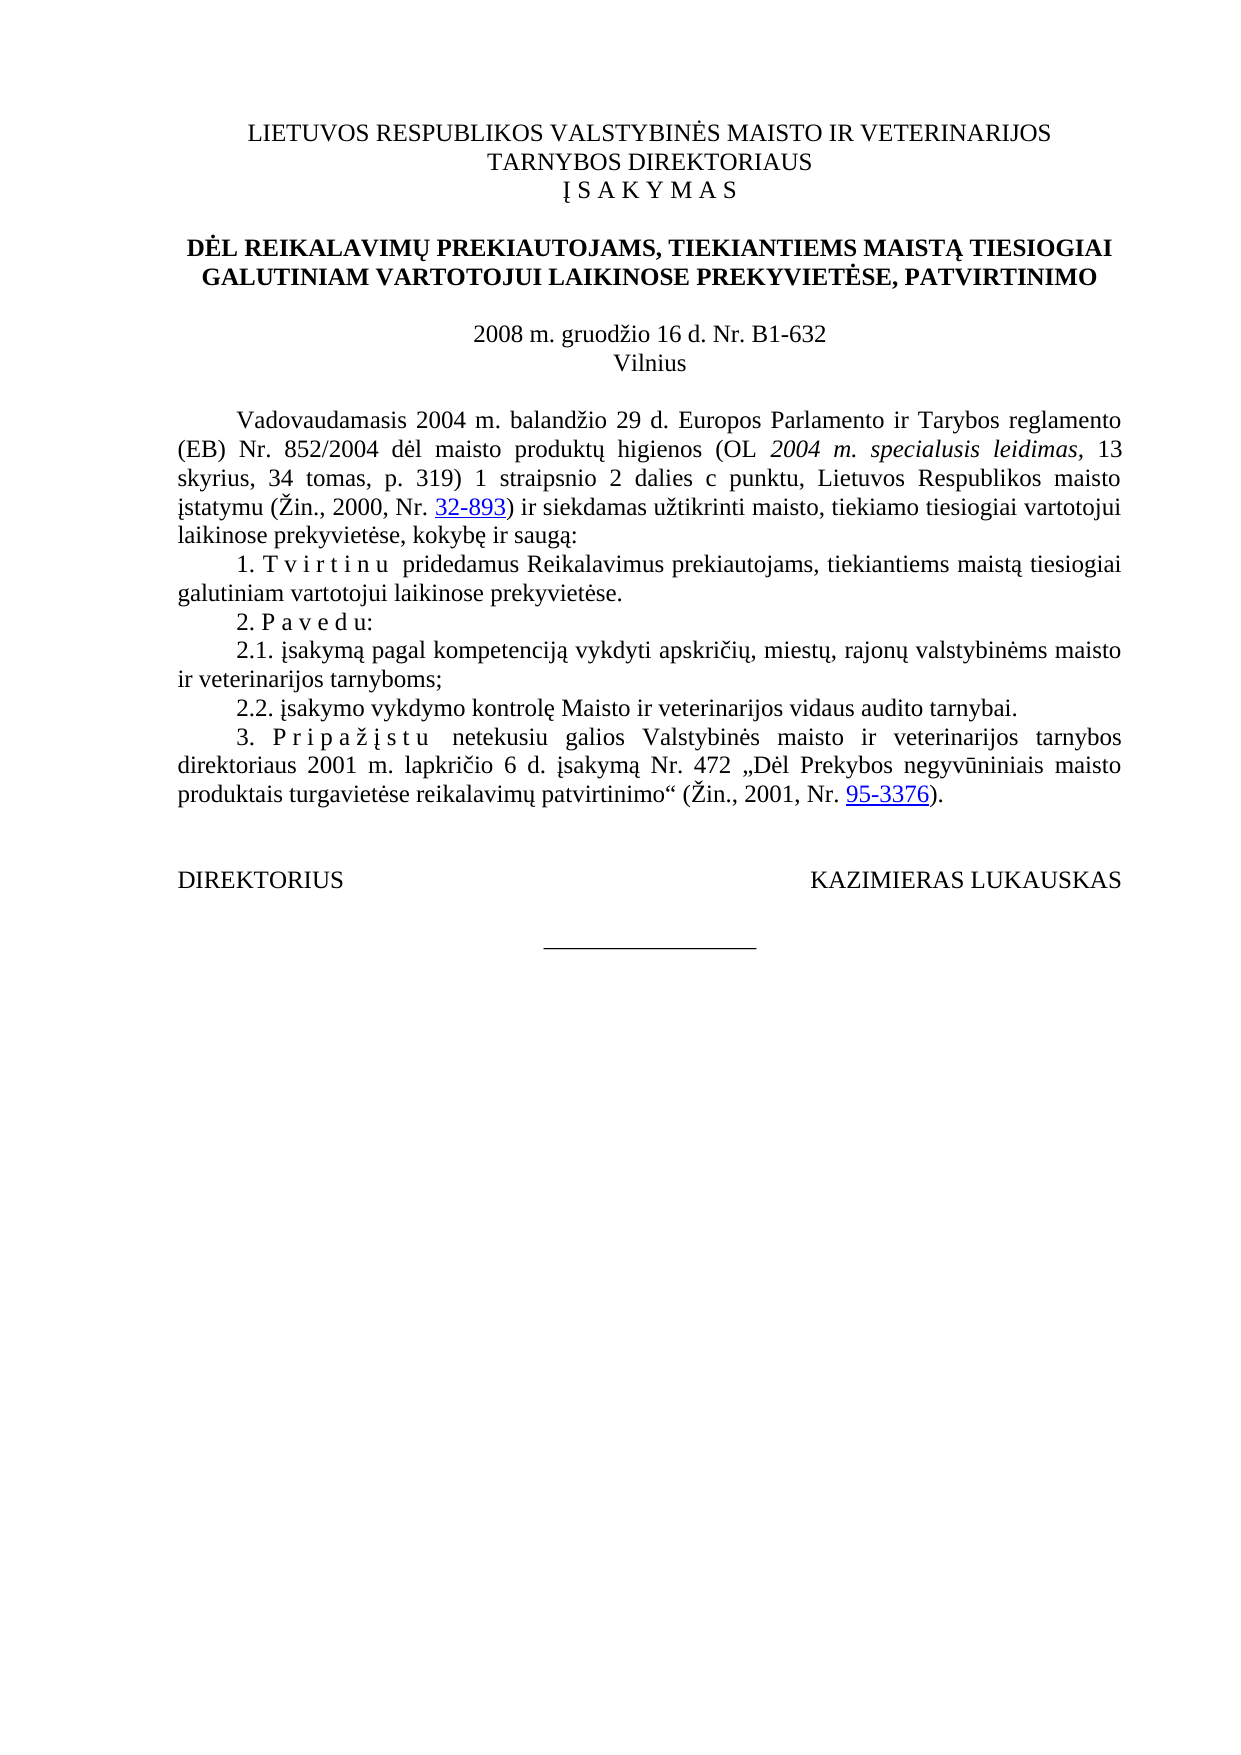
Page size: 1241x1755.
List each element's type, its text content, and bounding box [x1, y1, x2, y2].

text LIETUVOS RESPUBLIKOS VALSTYBINĖS MAISTO IR VETERINARIJOS TARNYBOS DIREKTORIAUS [177, 118, 1122, 176]
text 2. Pavedu: [177, 607, 1122, 636]
text DIREKTORIUS KAZIMIERAS LUKAUSKAS [177, 866, 1122, 894]
text 2.2. įsakymo vykdymo kontrolę Maisto ir veterinarijos vidaus audito tarnybai. [177, 693, 1122, 722]
text Vilnius [177, 348, 1122, 377]
text ĮSAKYMAS [177, 176, 1122, 204]
text 1. Tvirtinu pridedamus Reikalavimus prekiautojams, tiekiantiems maistą tiesiogiai galutiniam vartotojui laikinose prekyvietėse. [177, 549, 1122, 607]
text 2008 m. gruodžio 16 d. Nr. B1-632 [177, 319, 1122, 348]
text 2.1. įsakymą pagal kompetenciją vykdyti apskričių, miestų, rajonų valstybinėms maisto ir veterinarijos tarnyboms; [177, 636, 1122, 693]
text _________________ [177, 923, 1122, 952]
text 3. Pripažįstu netekusiu galios Valstybinės maisto ir veterinarijos tarnybos direktoriaus 2001 m. lapkričio 6 d. įsakymą Nr. 472 „Dėl Prekybos negyvūniniais maisto produktais turgavietėse reikalavimų patvirtinimo“ (Žin., 2001, Nr. 95-3376). [177, 722, 1122, 808]
text Vadovaudamasis 2004 m. balandžio 29 d. Europos Parlamento ir Tarybos reglamento (EB) Nr. 852/2004 dėl maisto produktų higienos (OL 2004 m. specialusis leidimas, 13 skyrius, 34 tomas, p. 319) 1 straipsnio 2 dalies c punktu, Lietuvos Respublikos maisto įstatymu (Žin., 2000, Nr. 32-893) ir siekdamas užtikrinti maisto, tiekiamo tiesiogiai vartotojui laikinose prekyvietėse, kokybę ir saugą: [177, 406, 1122, 549]
text DĖL REIKALAVIMŲ PREKIAUTOJAMS, TIEKIANTIEMS MAISTĄ TIESIOGIAI GALUTINIAM VARTOTOJUI LAIKINOSE PREKYVIETĖSE, PATVIRTINIMO [177, 233, 1122, 291]
